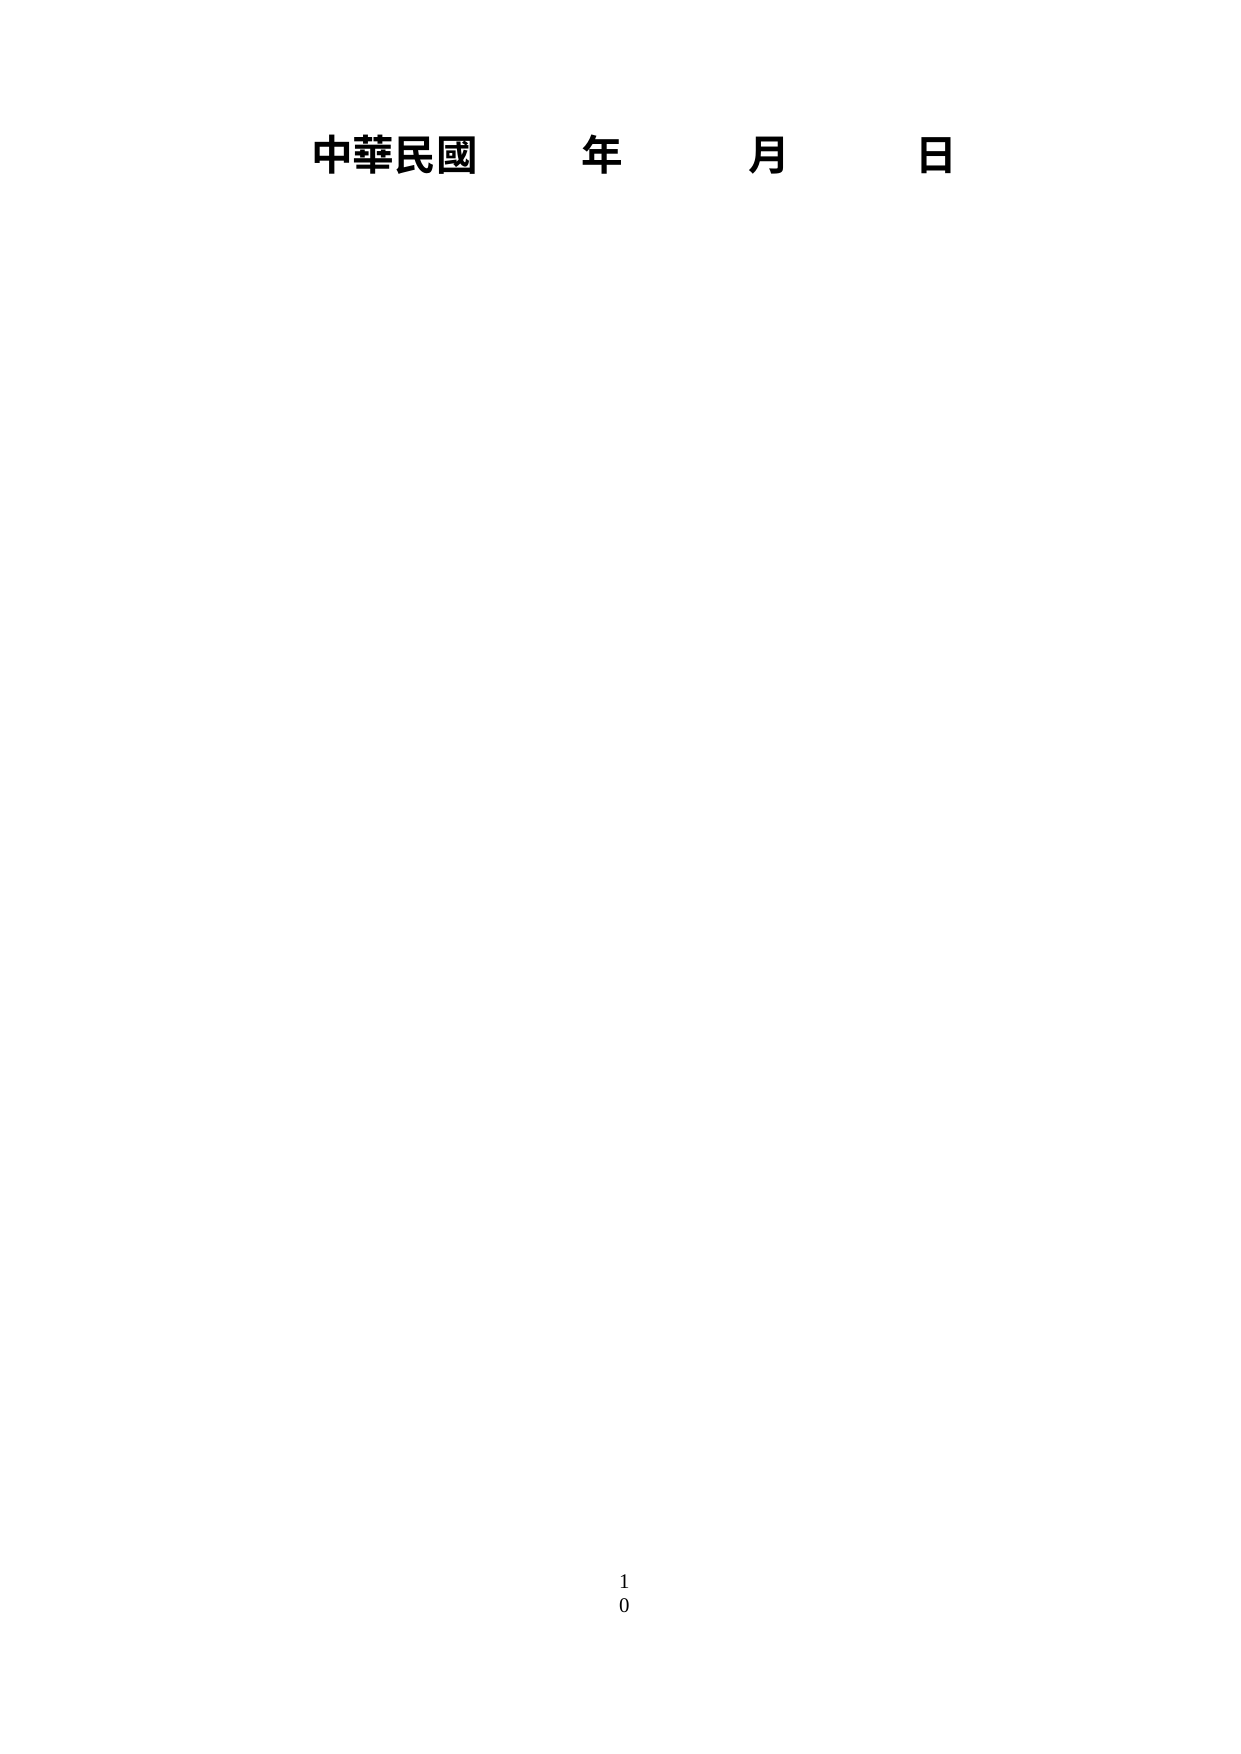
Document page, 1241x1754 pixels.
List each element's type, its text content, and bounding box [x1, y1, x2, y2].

text 中華民國 年 月 日 [83, 110, 1147, 173]
